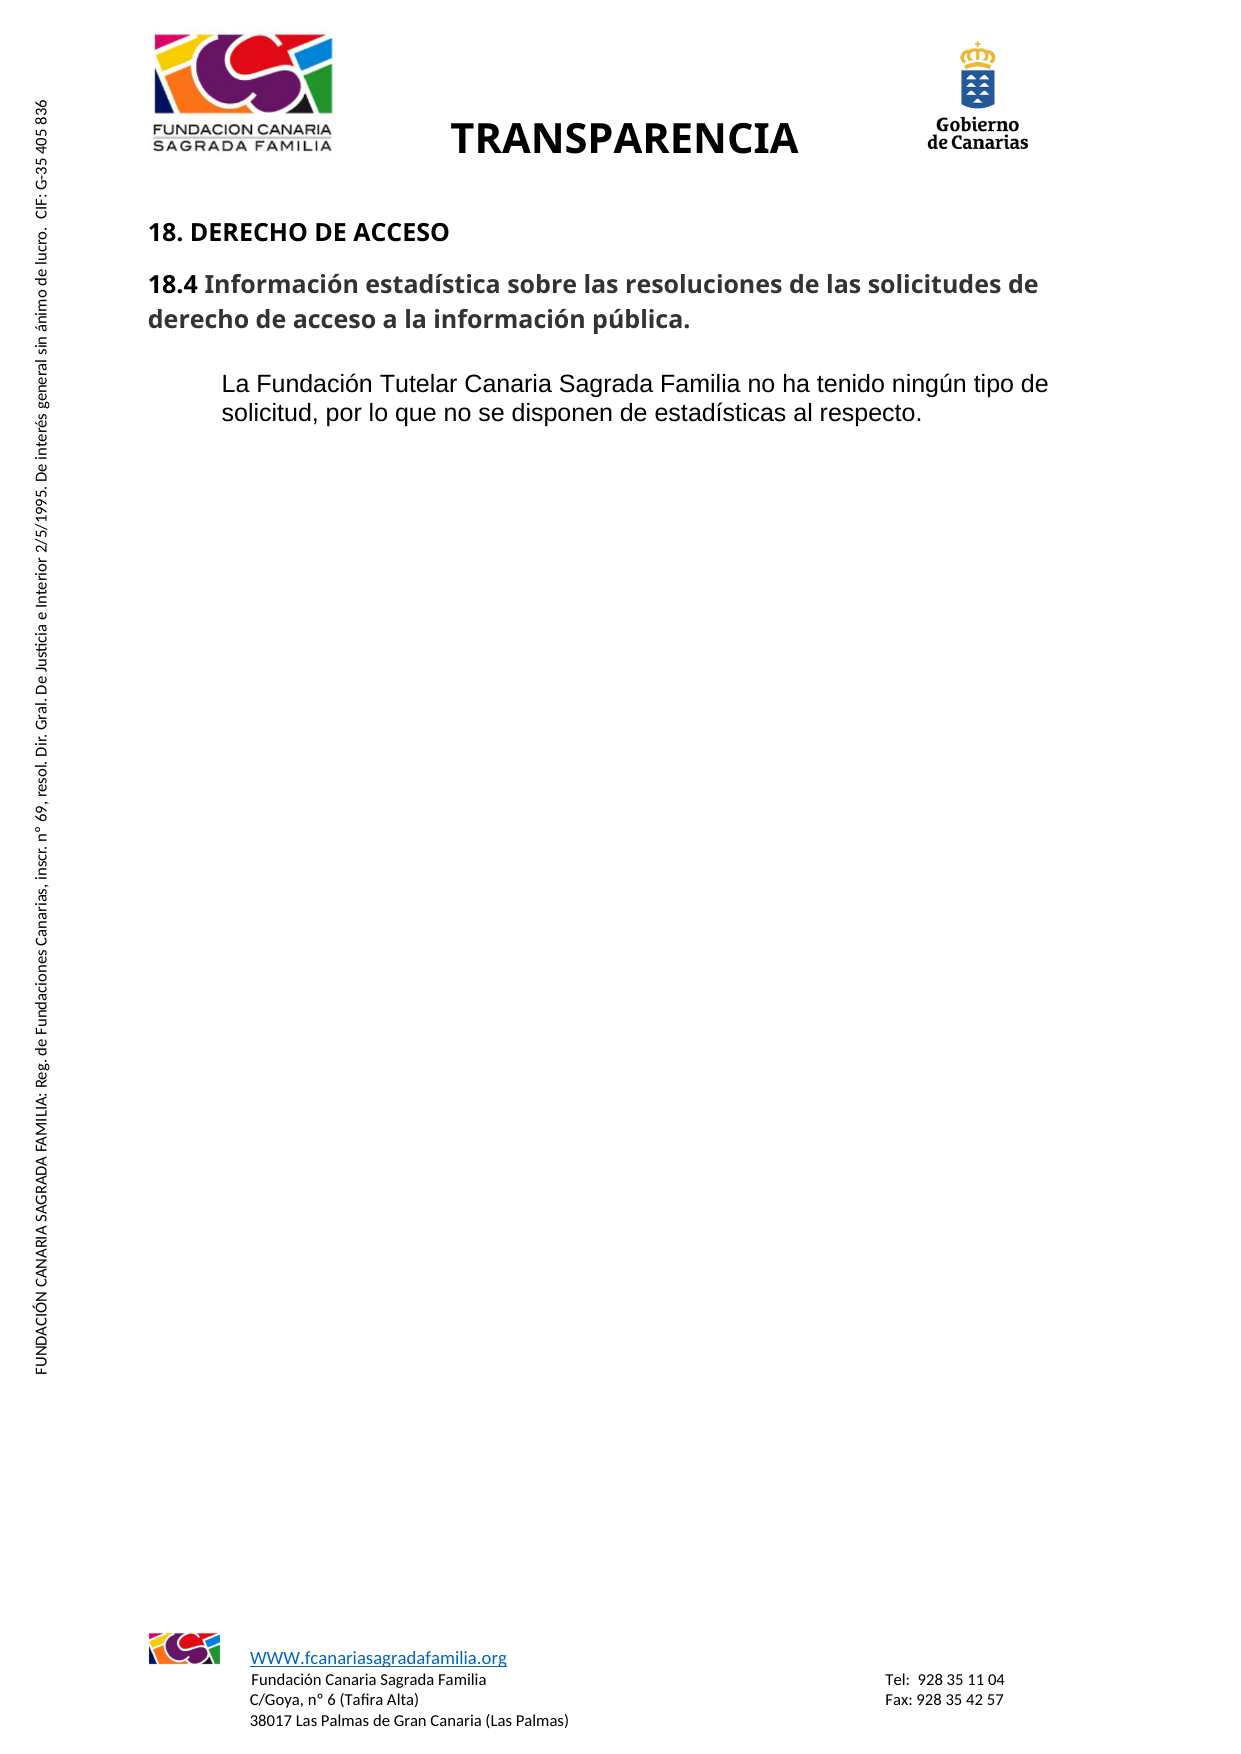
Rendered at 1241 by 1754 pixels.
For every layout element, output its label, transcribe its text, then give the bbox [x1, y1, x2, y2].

picture [917, 37, 1037, 154]
picture [147, 1631, 220, 1665]
picture [147, 29, 337, 154]
list 18. DERECHO DE ACCESO [148, 214, 1092, 248]
text 18.4 Información estadística sobre las resoluciones de las solicitudes de derecho de acceso a la información pública. [148, 267, 1092, 335]
text La Fundación Tutelar Canaria Sagrada Familia no ha tenido ningún tipo de solicitud, por lo que no se disponen de estadísticas al respecto. [221, 369, 1092, 427]
